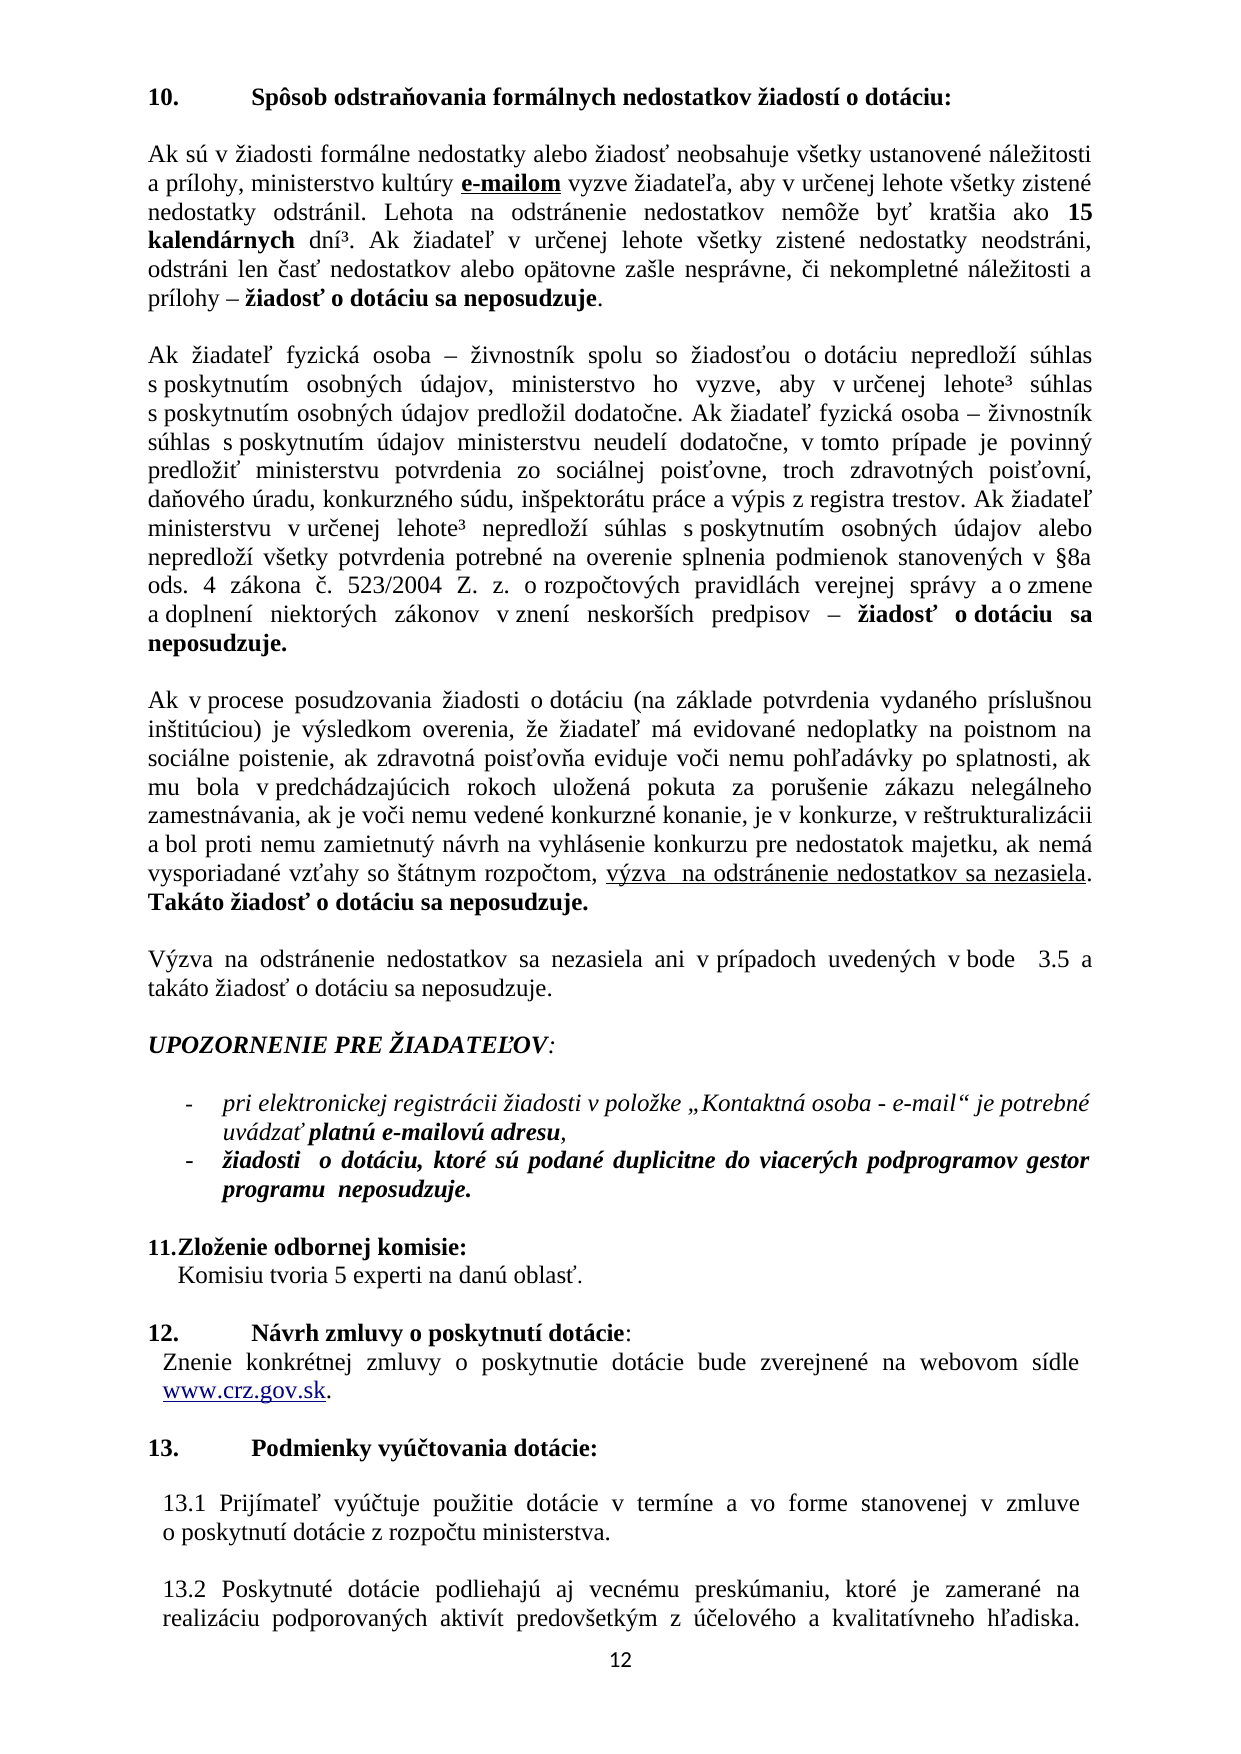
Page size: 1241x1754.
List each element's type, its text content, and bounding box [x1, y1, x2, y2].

text Ak v procese posudzovania žiadosti o dotáciu (na základe potvrdenia vydaného príslušnou inštitúciou) je výsledkom overenia, že žiadateľ má evidované nedoplatky na poistnom na sociálne poistenie, ak zdravotná poisťovňa eviduje voči nemu pohľadávky po splatnosti, ak mu bola v predchádzajúcich rokoch uložená pokuta za porušenie zákazu nelegálneho zamestnávania, ak je voči nemu vedené konkurzné konanie, je v konkurze, v reštrukturalizácii a bol proti nemu zamietnutý návrh na vyhlásenie konkurzu pre nedostatok majetku, ak nemá vysporiadané vzťahy so štátnym rozpočtom, výzva na odstránenie nedostatkov sa nezasiela. Takáto žiadosť o dotáciu sa neposudzuje. [148, 686, 1092, 916]
list Podmienky vyúčtovania dotácie: [148, 1433, 1081, 1462]
list Zloženie odbornej komisie: [148, 1232, 1092, 1261]
text Ak žiadateľ fyzická osoba – živnostník spolu so žiadosťou o dotáciu nepredloží súhlas s poskytnutím osobných údajov, ministerstvo ho vyzve, aby v určenej lehote³ súhlas s poskytnutím osobných údajov predložil dodatočne. Ak žiadateľ fyzická osoba – živnostník súhlas s poskytnutím údajov ministerstvu neudelí dodatočne, v tomto prípade je povinný predložiť ministerstvu potvrdenia zo sociálnej poisťovne, troch zdravotných poisťovní, daňového úradu, konkurzného súdu, inšpektorátu práce a výpis z registra trestov. Ak žiadateľ ministerstvu v určenej lehote³ nepredloží súhlas s poskytnutím osobných údajov alebo nepredloží všetky potvrdenia potrebné na overenie splnenia podmienok stanovených v §8a ods. 4 zákona č. 523/2004 Z. z. o rozpočtových pravidlách verejnej správy a o zmene a doplnení niektorých zákonov v znení neskorších predpisov – žiadosť o dotáciu sa neposudzuje. [148, 341, 1092, 657]
text Ak sú v žiadosti formálne nedostatky alebo žiadosť neobsahuje všetky ustanovené náležitosti a prílohy, ministerstvo kultúry e-mailom vyzve žiadateľa, aby v určenej lehote všetky zistené nedostatky odstránil. Lehota na odstránenie nedostatkov nemôže byť kratšia ako 15 kalendárnych dní³. Ak žiadateľ v určenej lehote všetky zistené nedostatky neodstráni, odstráni len časť nedostatkov alebo opätovne zašle nesprávne, či nekompletné náležitosti a prílohy – žiadosť o dotáciu sa neposudzuje. [148, 139, 1092, 312]
list Spôsob odstraňovania formálnych nedostatkov žiadostí o dotáciu: [148, 82, 1081, 111]
list Návrh zmluvy o poskytnutí dotácie: [148, 1318, 1081, 1347]
list žiadosti o dotáciu, ktoré sú podané duplicitne do viacerých podprogramov gestor programu neposudzuje. [185, 1146, 1092, 1203]
text 13.2 Poskytnuté dotácie podliehajú aj vecnému preskúmaniu, ktoré je zamerané na realizáciu podporovaných aktivít predovšetkým z účelového a kvalitatívneho hľadiska. [162, 1574, 1081, 1632]
text 13.1 Prijímateľ vyúčtuje použitie dotácie v termíne a vo forme stanovenej v zmluve o poskytnutí dotácie z rozpočtu ministerstva. [162, 1488, 1081, 1546]
text Znenie konkrétnej zmluvy o poskytnutie dotácie bude zverejnené na webovom sídle www.crz.gov.sk. [162, 1347, 1081, 1404]
text Komisiu tvoria 5 experti na danú oblasť. [177, 1261, 1092, 1289]
list pri elektronickej registrácii žiadosti v položke „Kontaktná osoba - e-mail“ je potrebné uvádzať platnú e-mailovú adresu, [185, 1088, 1092, 1146]
text UPOZORNENIE PRE ŽIADATEĽOV: [148, 1031, 1092, 1059]
text Výzva na odstránenie nedostatkov sa nezasiela ani v prípadoch uvedených v bode 3.5 a takáto žiadosť o dotáciu sa neposudzuje. [148, 944, 1092, 1002]
